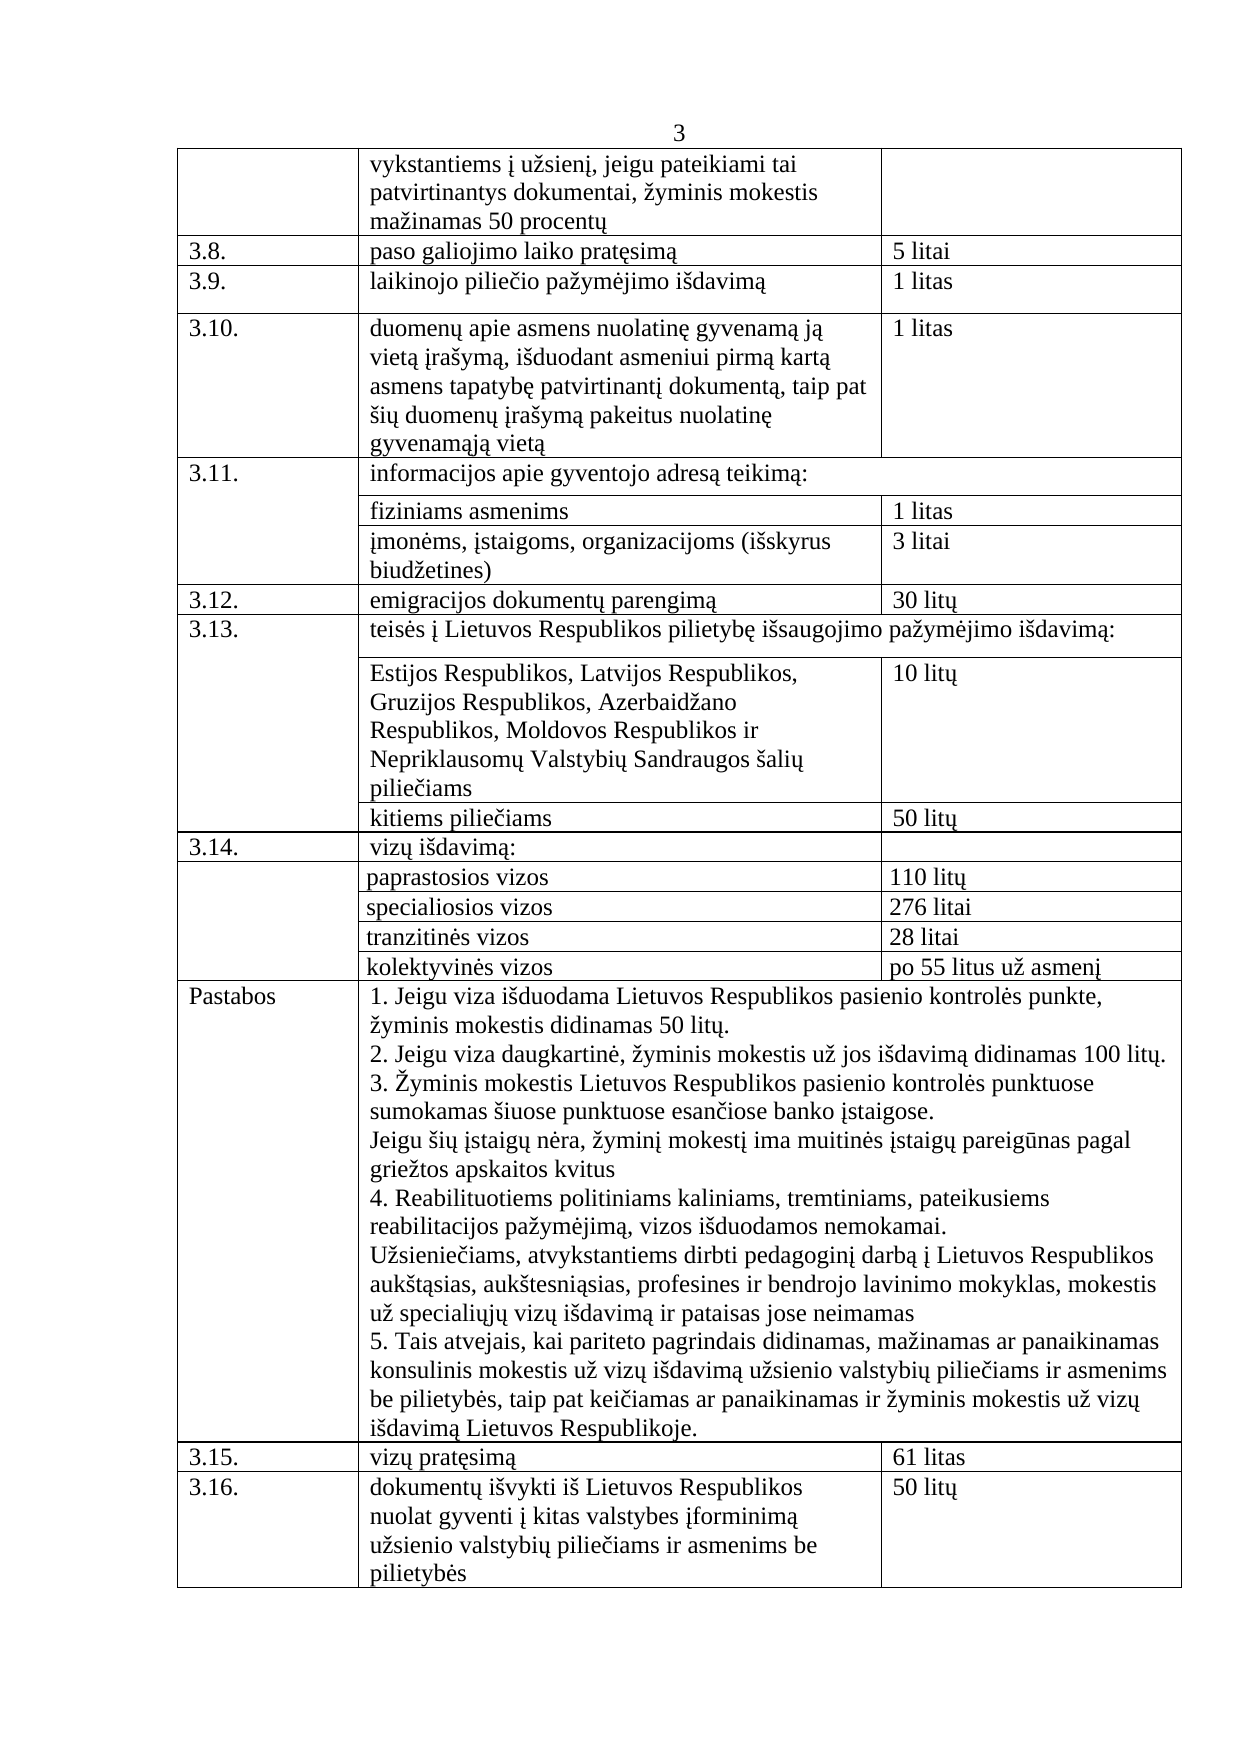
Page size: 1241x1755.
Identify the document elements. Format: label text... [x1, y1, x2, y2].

table_cell informacijos apie gyventojo adresą teikimą: [359, 458, 1181, 495]
table_cell 110 litų [882, 862, 1181, 891]
table_cell emigracijos dokumentų parengimą [359, 585, 881, 613]
table_cell specialiosios vizos [359, 892, 881, 921]
table_cell 30 litų [882, 585, 1181, 613]
table_cell duomenų apie asmens nuolatinę gyvenamą ją vietą įrašymą, išduodant asmeniui pirmą kartą asmens tapatybę patvirtinantį dokumentą, taip pat šių duomenų įrašymą pakeitus nuolatinę gyvenamąją vietą [359, 314, 881, 457]
table_cell laikinojo piliečio pažymėjimo išdavimą [359, 266, 881, 312]
table_cell Estijos Respublikos, Latvijos Respublikos, Gruzijos Respublikos, Azerbaidžano Respublikos, Moldovos Respublikos ir Nepriklausomų Valstybių Sandraugos šalių piliečiams [359, 658, 881, 802]
table_cell 28 litai [882, 922, 1181, 951]
table_cell [882, 833, 1181, 861]
table_cell 1. Jeigu viza išduodama Lietuvos Respublikos pasienio kontrolės punkte, žyminis mokestis didinamas 50 litų. 2. Jeigu viza daugkartinė, žyminis mokestis už jos išdavimą didinamas 100 litų. 3. Žyminis mokestis Lietuvos Respublikos pasienio kontrolės punktuose sumokamas šiuose punktuose esančiose banko įstaigose. Jeigu šių įstaigų nėra, žyminį mokestį ima muitinės įstaigų pareigūnas pagal griežtos apskaitos kvitus 4. Reabilituotiems politiniams kaliniams, tremtiniams, pateikusiems reabilitacijos pažymėjimą, vizos išduodamos nemokamai. Užsieniečiams, atvykstantiems dirbti pedagoginį darbą į Lietuvos Respublikos aukštąsias, aukštesniąsias, profesines ir bendrojo lavinimo mokyklas, mokestis už specialiųjų vizų išdavimą ir pataisas jose neimamas 5. Tais atvejais, kai pariteto pagrindais didinamas, mažinamas ar panaikinamas konsulinis mokestis už vizų išdavimą užsienio valstybių piliečiams ir asmenims be pilietybės, taip pat keičiamas ar panaikinamas ir žyminis mokestis už vizų išdavimą Lietuvos Respublikoje. [359, 981, 1181, 1441]
table_cell 3.12. [178, 585, 358, 613]
table_cell 3.9. [178, 266, 358, 312]
table_cell įmonėms, įstaigoms, organizacijoms (išskyrus biudžetines) [359, 526, 881, 584]
table_cell 3.15. [178, 1443, 358, 1471]
table_cell paso galiojimo laiko pratęsimą [359, 236, 881, 265]
table_cell 3.8. [178, 236, 358, 265]
table_cell [178, 862, 358, 980]
table_cell dokumentų išvykti iš Lietuvos Respublikos nuolat gyventi į kitas valstybes įforminimą užsienio valstybių piliečiams ir asmenims be pilietybės [359, 1472, 881, 1587]
table_cell vykstantiems į užsienį, jeigu pateikiami tai patvirtinantys dokumentai, žyminis mokestis mažinamas 50 procentų [359, 149, 881, 235]
table_cell 3.14. [178, 833, 358, 861]
table_cell 3.10. [178, 314, 358, 457]
table_cell 10 litų [882, 658, 1181, 802]
table_cell fiziniams asmenims [359, 496, 881, 525]
table_cell [178, 149, 358, 235]
table_cell 5 litai [882, 236, 1181, 265]
table_cell kitiems piliečiams [359, 803, 881, 831]
table_cell 50 litų [882, 1472, 1181, 1587]
table_cell 3.11. [178, 458, 358, 584]
table_cell kolektyvinės vizos [359, 952, 881, 980]
table_cell Pastabos [178, 981, 358, 1441]
table_cell 1 litas [882, 496, 1181, 525]
table_cell 3.13. [178, 615, 358, 831]
table_cell 1 litas [882, 314, 1181, 457]
table_cell 61 litas [882, 1443, 1181, 1471]
table_cell 276 litai [882, 892, 1181, 921]
table_cell 3 litai [882, 526, 1181, 584]
table_cell vizų išdavimą: [359, 833, 881, 861]
table_cell [882, 149, 1181, 235]
table_cell 1 litas [882, 266, 1181, 312]
table_cell vizų pratęsimą [359, 1443, 881, 1471]
table_cell teisės į Lietuvos Respublikos pilietybę išsaugojimo pažymėjimo išdavimą: [359, 615, 1181, 657]
table_cell tranzitinės vizos [359, 922, 881, 951]
table_cell 3.16. [178, 1472, 358, 1587]
table_cell paprastosios vizos [359, 862, 881, 891]
table_cell 50 litų [882, 803, 1181, 831]
table_cell po 55 litus už asmenį [882, 952, 1181, 980]
